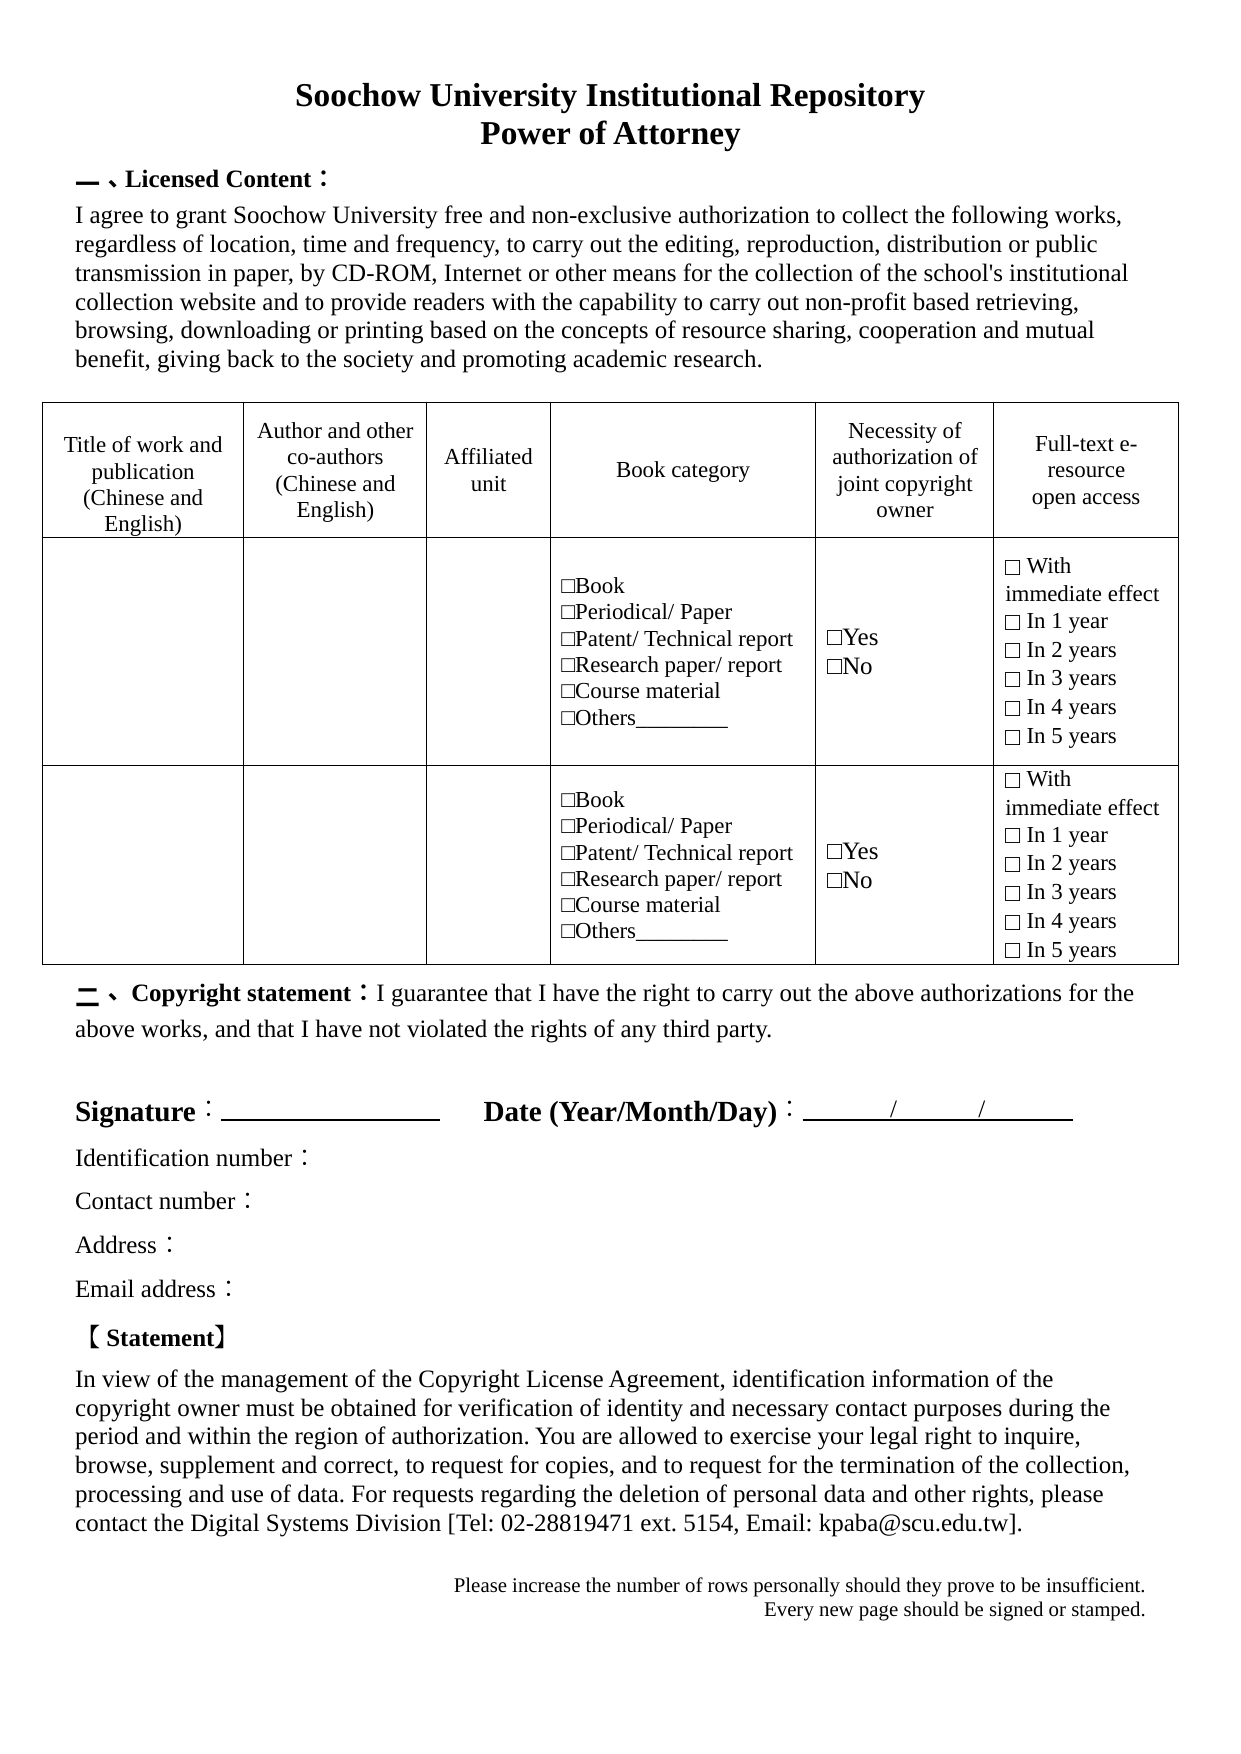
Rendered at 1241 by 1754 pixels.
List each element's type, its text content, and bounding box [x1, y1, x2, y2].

table_header Full-text e-resource open access [994, 403, 1178, 537]
table_cell [43, 538, 243, 764]
table_cell [427, 766, 550, 964]
table_cell □ With immediate effect □ In 1 year □ In 2 years □ In 3 years □ In 4 years □ In 5 years [994, 766, 1178, 964]
table_header Book category [551, 403, 815, 537]
table_header Title of work and publication (Chinese and English) [43, 403, 243, 537]
subtitle Address： [75, 1230, 1146, 1259]
subtitle Contact number： [75, 1186, 1146, 1215]
table_cell □Yes □No [816, 766, 993, 964]
subtitle Email address： [75, 1274, 1146, 1303]
subtitle Identification number： [75, 1143, 1146, 1171]
subtitle 二、 Copyright statement：I guarantee that I have the right to carry out the above authorizations for the above works, and that I have not violated the rights of any third party. [75, 978, 1144, 1043]
table_cell [244, 538, 426, 764]
subtitle Every new page should be signed or stamped. [75, 1597, 1146, 1621]
subtitle Soochow University Institutional Repository [75, 75, 1146, 113]
table_header Author and other co-authors (Chinese and English) [244, 403, 426, 537]
table_cell [43, 766, 243, 964]
subtitle In view of the management of the Copyright License Agreement, identification information of the copyright owner must be obtained for verification of identity and necessary contact purposes during the period and within the region of authorization. You are allowed to exercise your legal right to inquire, browse, supplement and correct, to request for copies, and to request for the termination of the collection, processing and use of data. For requests regarding the deletion of personal data and other rights, please contact the Digital Systems Division [Tel: 02-28819471 ext. 5154, Email: kpaba@scu.edu.tw]. [75, 1364, 1146, 1536]
table_cell [244, 766, 426, 964]
table_header Affiliated unit [427, 403, 550, 537]
subtitle 一、Licensed Content： [75, 164, 1146, 200]
table_cell □ With immediate effect □ In 1 year □ In 2 years □ In 3 years □ In 4 years □ In 5 years [994, 538, 1178, 764]
table_cell □Yes □No [816, 538, 993, 764]
table_cell □Book □Periodical/ Paper □Patent/ Technical report □Research paper/ report □Course material □Others________ [551, 538, 815, 764]
subtitle Please increase the number of rows personally should they prove to be insufficient. [75, 1573, 1146, 1597]
table_cell [427, 538, 550, 764]
subtitle I agree to grant Soochow University free and non-exclusive authorization to collect the following works, regardless of location, time and frequency, to carry out the editing, reproduction, distribution or public transmission in paper, by CD-ROM, Internet or other means for the collection of the school's institutional collection website and to provide readers with the capability to carry out non-profit based retrieving, browsing, downloading or printing based on the concepts of resource sharing, cooperation and mutual benefit, giving back to the society and promoting academic research. [75, 200, 1144, 373]
subtitle Power of Attorney [75, 113, 1146, 152]
table_cell □Book □Periodical/ Paper □Patent/ Technical report □Research paper/ report □Course material □Others________ [551, 766, 815, 964]
subtitle 【 Statement】 [75, 1323, 1146, 1351]
table_header Necessity of authorization of joint copyright owner [816, 403, 993, 537]
subtitle Signature： Date (Year/Month/Day)： / / [75, 1094, 1146, 1128]
